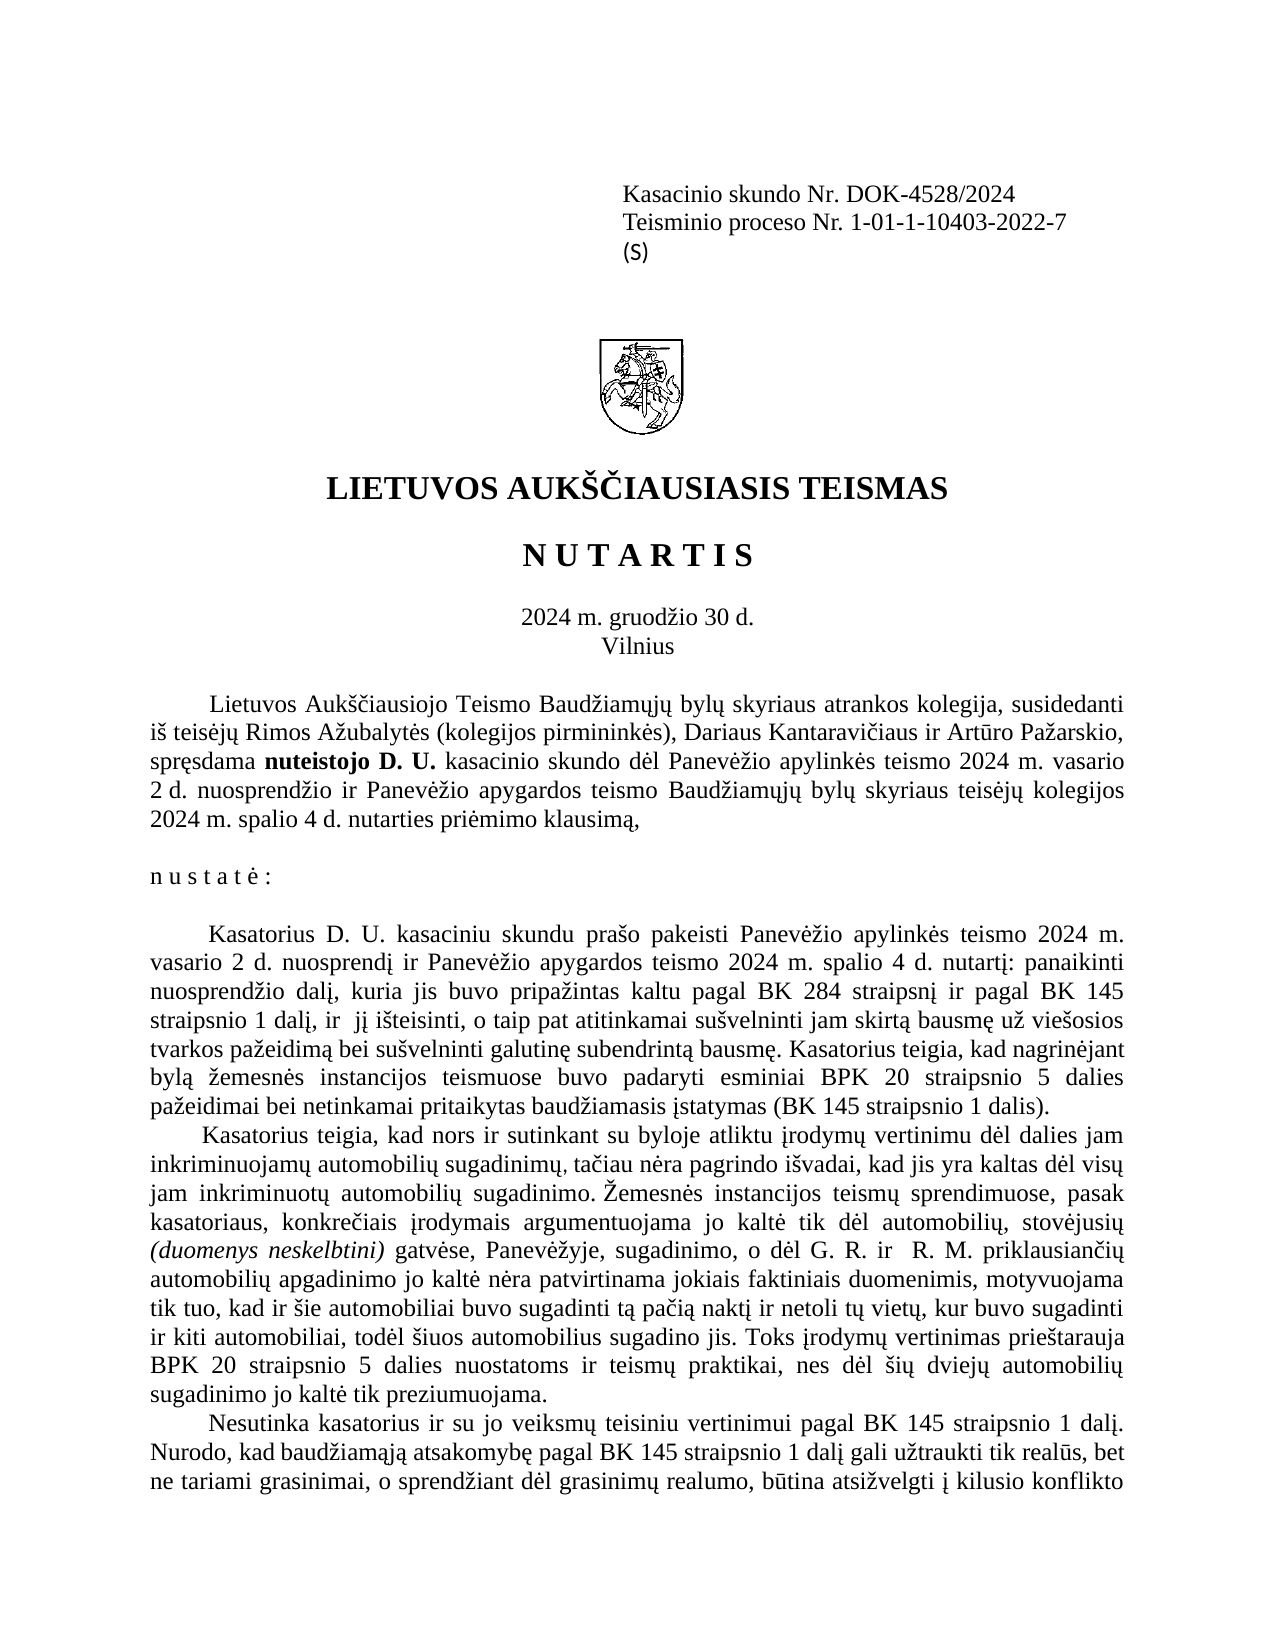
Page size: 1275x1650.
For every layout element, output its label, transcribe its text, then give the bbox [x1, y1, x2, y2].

text (S) [150, 236, 1125, 267]
text 2024 m. gruodžio 30 d. [150, 602, 1125, 631]
text n u s t a t ė : [150, 861, 1125, 890]
text Teisminio proceso Nr. 1-01-1-10403-2022-7 [150, 207, 1125, 236]
text Vilnius [150, 631, 1125, 660]
text Kasatorius teigia, kad nors ir sutinkant su byloje atliktu įrodymų vertinimu dėl dalies jam inkriminuojamų automobilių sugadinimų, tačiau nėra pagrindo išvadai, kad jis yra kaltas dėl visų jam inkriminuotų automobilių sugadinimo. Žemesnės instancijos teismų sprendimuose, pasak kasatoriaus, konkrečiais įrodymais argumentuojama jo kaltė tik dėl automobilių, stovėjusių (duomenys neskelbtini) gatvėse, Panevėžyje, sugadinimo, o dėl G. R. ir R. M. priklausiančių automobilių apgadinimo jo kaltė nėra patvirtinama jokiais faktiniais duomenimis, motyvuojama tik tuo, kad ir šie automobiliai buvo sugadinti tą pačią naktį ir netoli tų vietų, kur buvo sugadinti ir kiti automobiliai, todėl šiuos automobilius sugadino jis. Toks įrodymų vertinimas prieštarauja BPK 20 straipsnio 5 dalies nuostatoms ir teismų praktikai, nes dėl šių dviejų automobilių sugadinimo jo kaltė tik preziumuojama. [150, 1120, 1125, 1408]
text LIETUVOS AUKŠČIAUSIASIS TEISMAS [150, 468, 1125, 507]
text Kasacinio skundo Nr. DOK-4528/2024 [150, 179, 1125, 207]
text N U T A R T I S [150, 535, 1125, 574]
text Nesutinka kasatorius ir su jo veiksmų teisiniu vertinimui pagal BK 145 straipsnio 1 dalį. Nurodo, kad baudžiamąją atsakomybę pagal BK 145 straipsnio 1 dalį gali užtraukti tik realūs, bet ne tariami grasinimai, o sprendžiant dėl grasinimų realumo, būtina atsižvelgti į kilusio konflikto [150, 1408, 1125, 1495]
text Kasatorius D. U. kasaciniu skundu prašo pakeisti Panevėžio apylinkės teismo 2024 m. vasario 2 d. nuosprendį ir Panevėžio apygardos teismo 2024 m. spalio 4 d. nutartį: panaikinti nuosprendžio dalį, kuria jis buvo pripažintas kaltu pagal BK 284 straipsnį ir pagal BK 145 straipsnio 1 dalį, ir jį išteisinti, o taip pat atitinkamai sušvelninti jam skirtą bausmę už viešosios tvarkos pažeidimą bei sušvelninti galutinę subendrintą bausmę. Kasatorius teigia, kad nagrinėjant bylą žemesnės instancijos teismuose buvo padaryti esminiai BPK 20 straipsnio 5 dalies pažeidimai bei netinkamai pritaikytas baudžiamasis įstatymas (BK 145 straipsnio 1 dalis). [150, 919, 1125, 1120]
text Lietuvos Aukščiausiojo Teismo Baudžiamųjų bylų skyriaus atrankos kolegija, susidedanti iš teisėjų Rimos Ažubalytės (kolegijos pirmininkės), Dariaus Kantaravičiaus ir Artūro Pažarskio, spręsdama nuteistojo D. U. kasacinio skundo dėl Panevėžio apylinkės teismo 2024 m. vasario 2 d. nuosprendžio ir Panevėžio apygardos teismo Baudžiamųjų bylų skyriaus teisėjų kolegijos 2024 m. spalio 4 d. nutarties priėmimo klausimą, [150, 689, 1125, 832]
